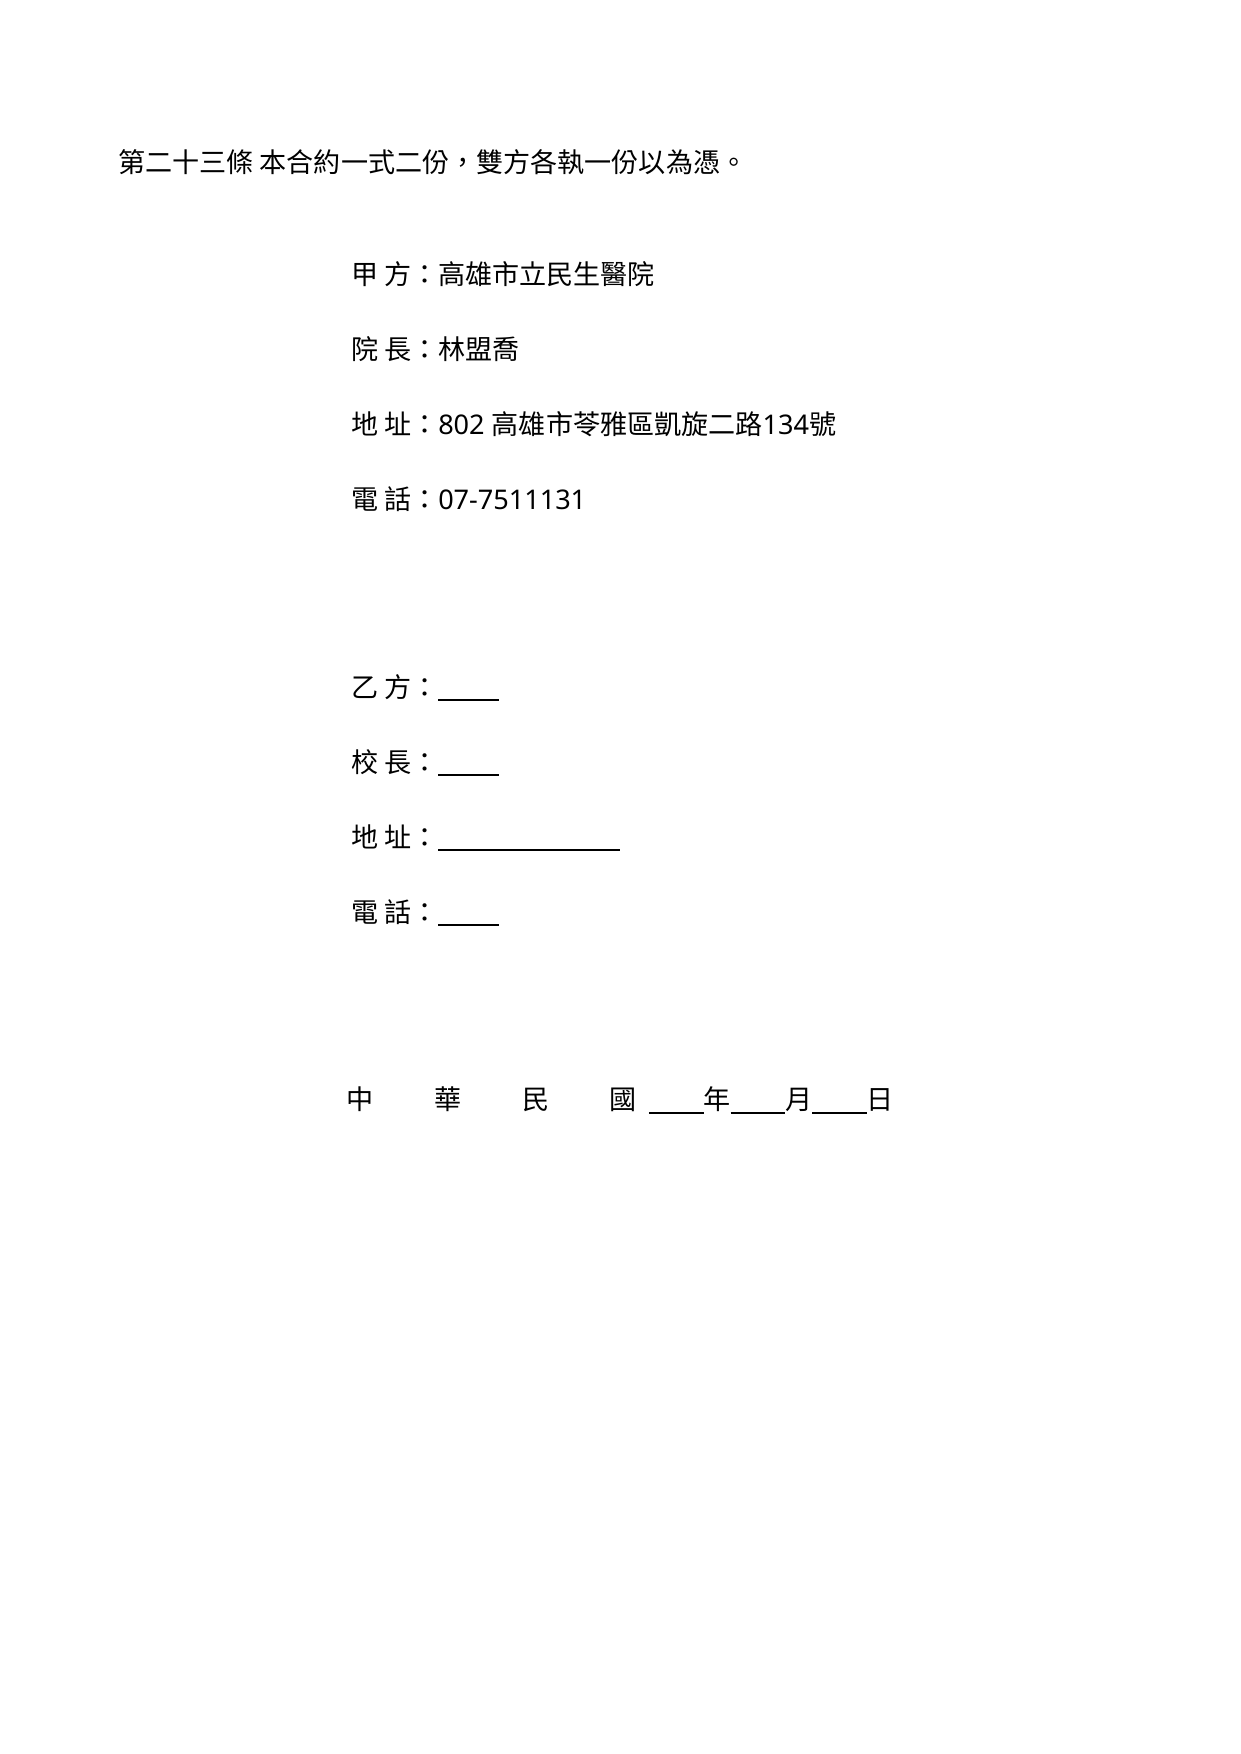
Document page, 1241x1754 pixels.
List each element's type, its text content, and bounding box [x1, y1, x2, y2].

text 乙 方： [118, 648, 1122, 723]
text 中 華 民 國 年 月 日 [118, 1060, 1122, 1135]
text 電 話： [118, 873, 1122, 948]
text 第二十三條 本合約一式二份，雙方各執一份以為憑。 [118, 123, 1122, 198]
text 院 長：林盟喬 [118, 310, 1122, 385]
text 甲 方：高雄市立民生醫院 [118, 235, 1122, 310]
text 電 話：07-7511131 [118, 460, 1122, 535]
text 地 址： [118, 798, 1122, 873]
text 地 址：802 高雄市苓雅區凱旋二路134號 [118, 385, 1122, 460]
text 校 長： [118, 723, 1122, 798]
